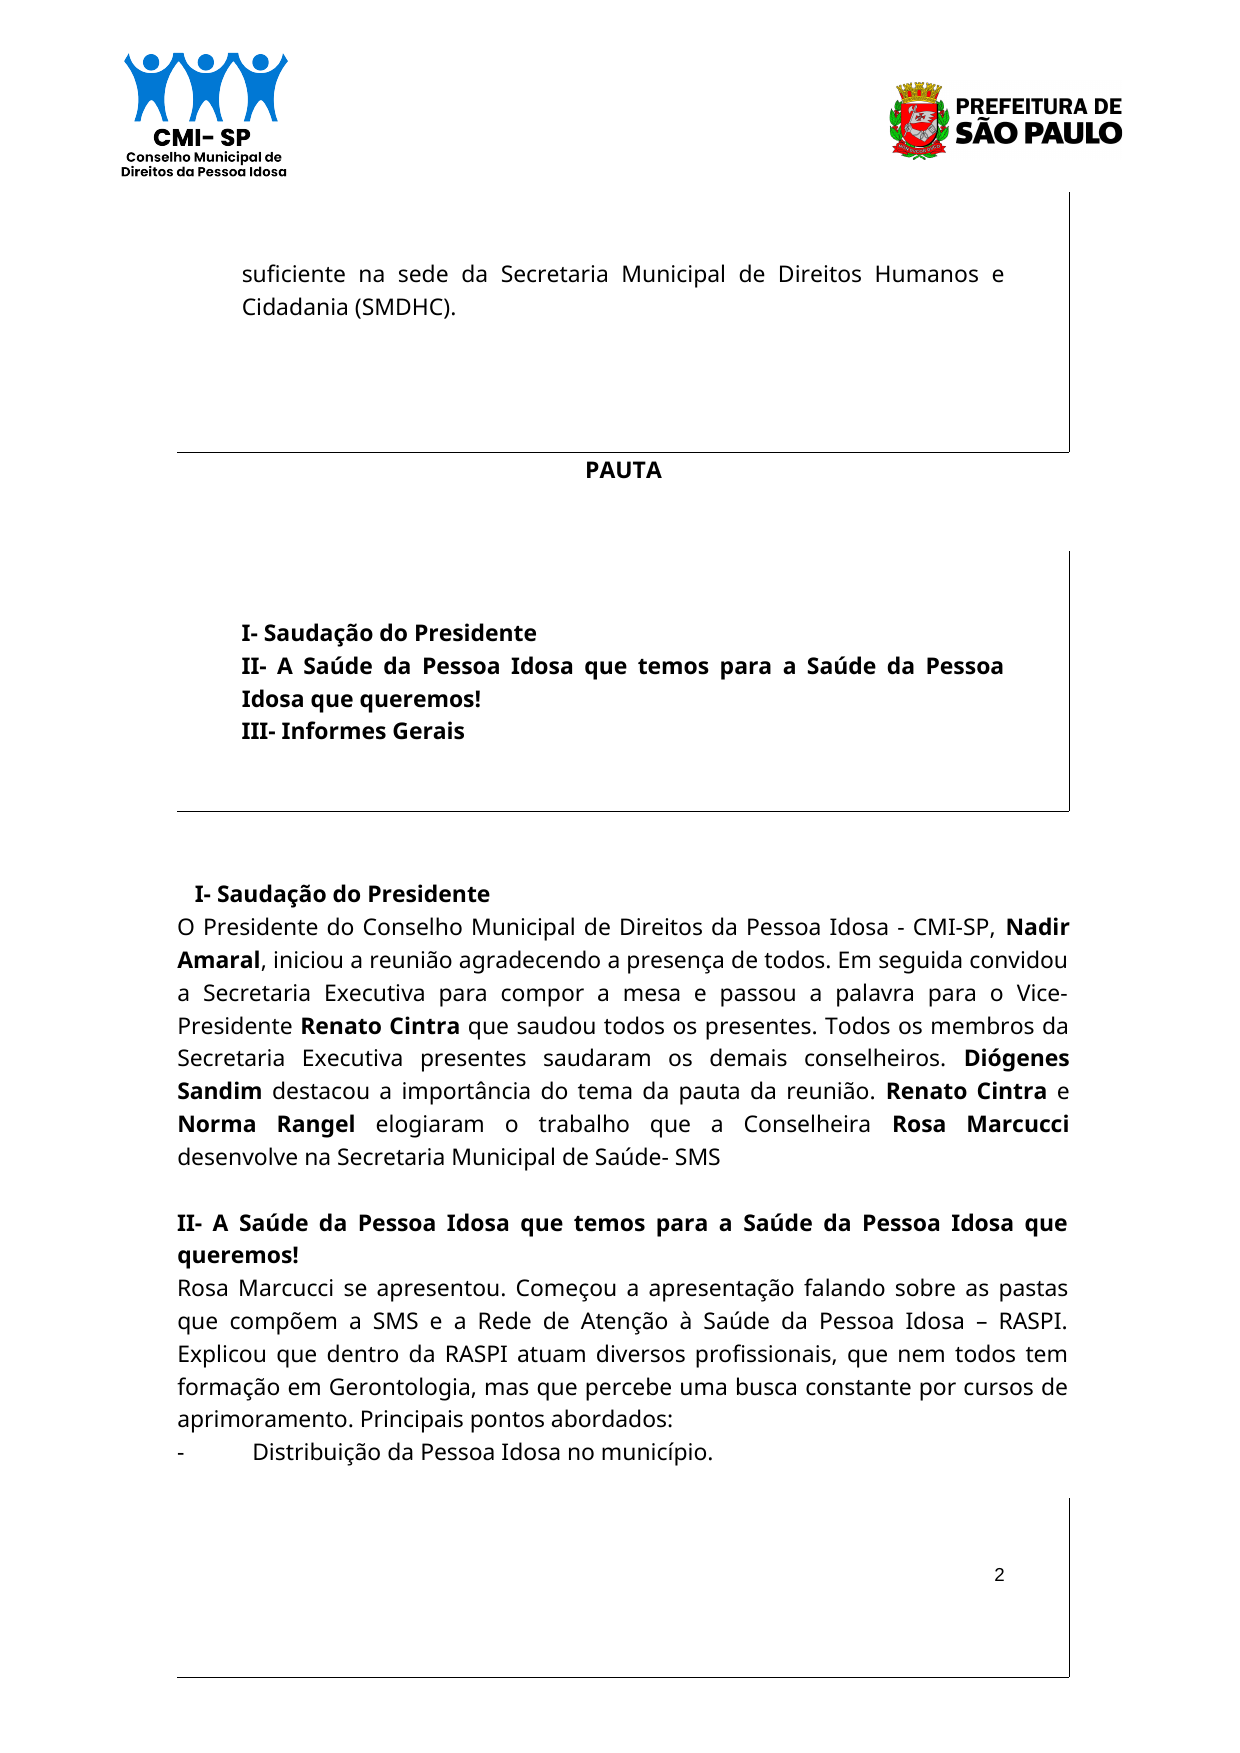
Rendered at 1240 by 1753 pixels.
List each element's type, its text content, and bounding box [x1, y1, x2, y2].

list Distribuição da Pessoa Idosa no município. [177, 1434, 1069, 1467]
subtitle I- Saudação do Presidente [177, 877, 1069, 909]
subtitle I- Saudação do Presidente [177, 551, 1069, 648]
subtitle II- A Saúde da Pessoa Idosa que temos para a Saúde da Pessoa Idosa que queremos! [177, 1205, 1069, 1271]
subtitle Rosa Marcucci se apresentou. Começou a apresentação falando sobre as pastas que compõem a SMS e a Rede de Atenção à Saúde da Pessoa Idosa – RASPI. Explicou que dentro da RASPI atuam diversos profissionais, que nem todos tem formação em Gerontologia, mas que percebe uma busca constante por cursos de aprimoramento. Principais pontos abordados: [177, 1271, 1069, 1434]
subtitle O Presidente do Conselho Municipal de Direitos da Pessoa Idosa - CMI-SP, Nadir Amaral, iniciou a reunião agradecendo a presença de todos. Em seguida convidou a Secretaria Executiva para compor a mesa e passou a palavra para o Vice- Presidente Renato Cintra que saudou todos os presentes. Todos os membros da Secretaria Executiva presentes saudaram os demais conselheiros. Diógenes Sandim destacou a importância do tema da pauta da reunião. Renato Cintra e Norma Rangel elogiaram o trabalho que a Conselheira Rosa Marcucci desenvolve na Secretaria Municipal de Saúde- SMS [177, 909, 1069, 1172]
subtitle II- A Saúde da Pessoa Idosa que temos para a Saúde da Pessoa Idosa que queremos! [177, 648, 1069, 714]
subtitle suficiente na sede da Secretaria Municipal de Direitos Humanos e Cidadania (SMDHC). [177, 192, 1069, 322]
subtitle PAUTA [177, 452, 1069, 485]
subtitle III- Informes Gerais [177, 714, 1069, 811]
